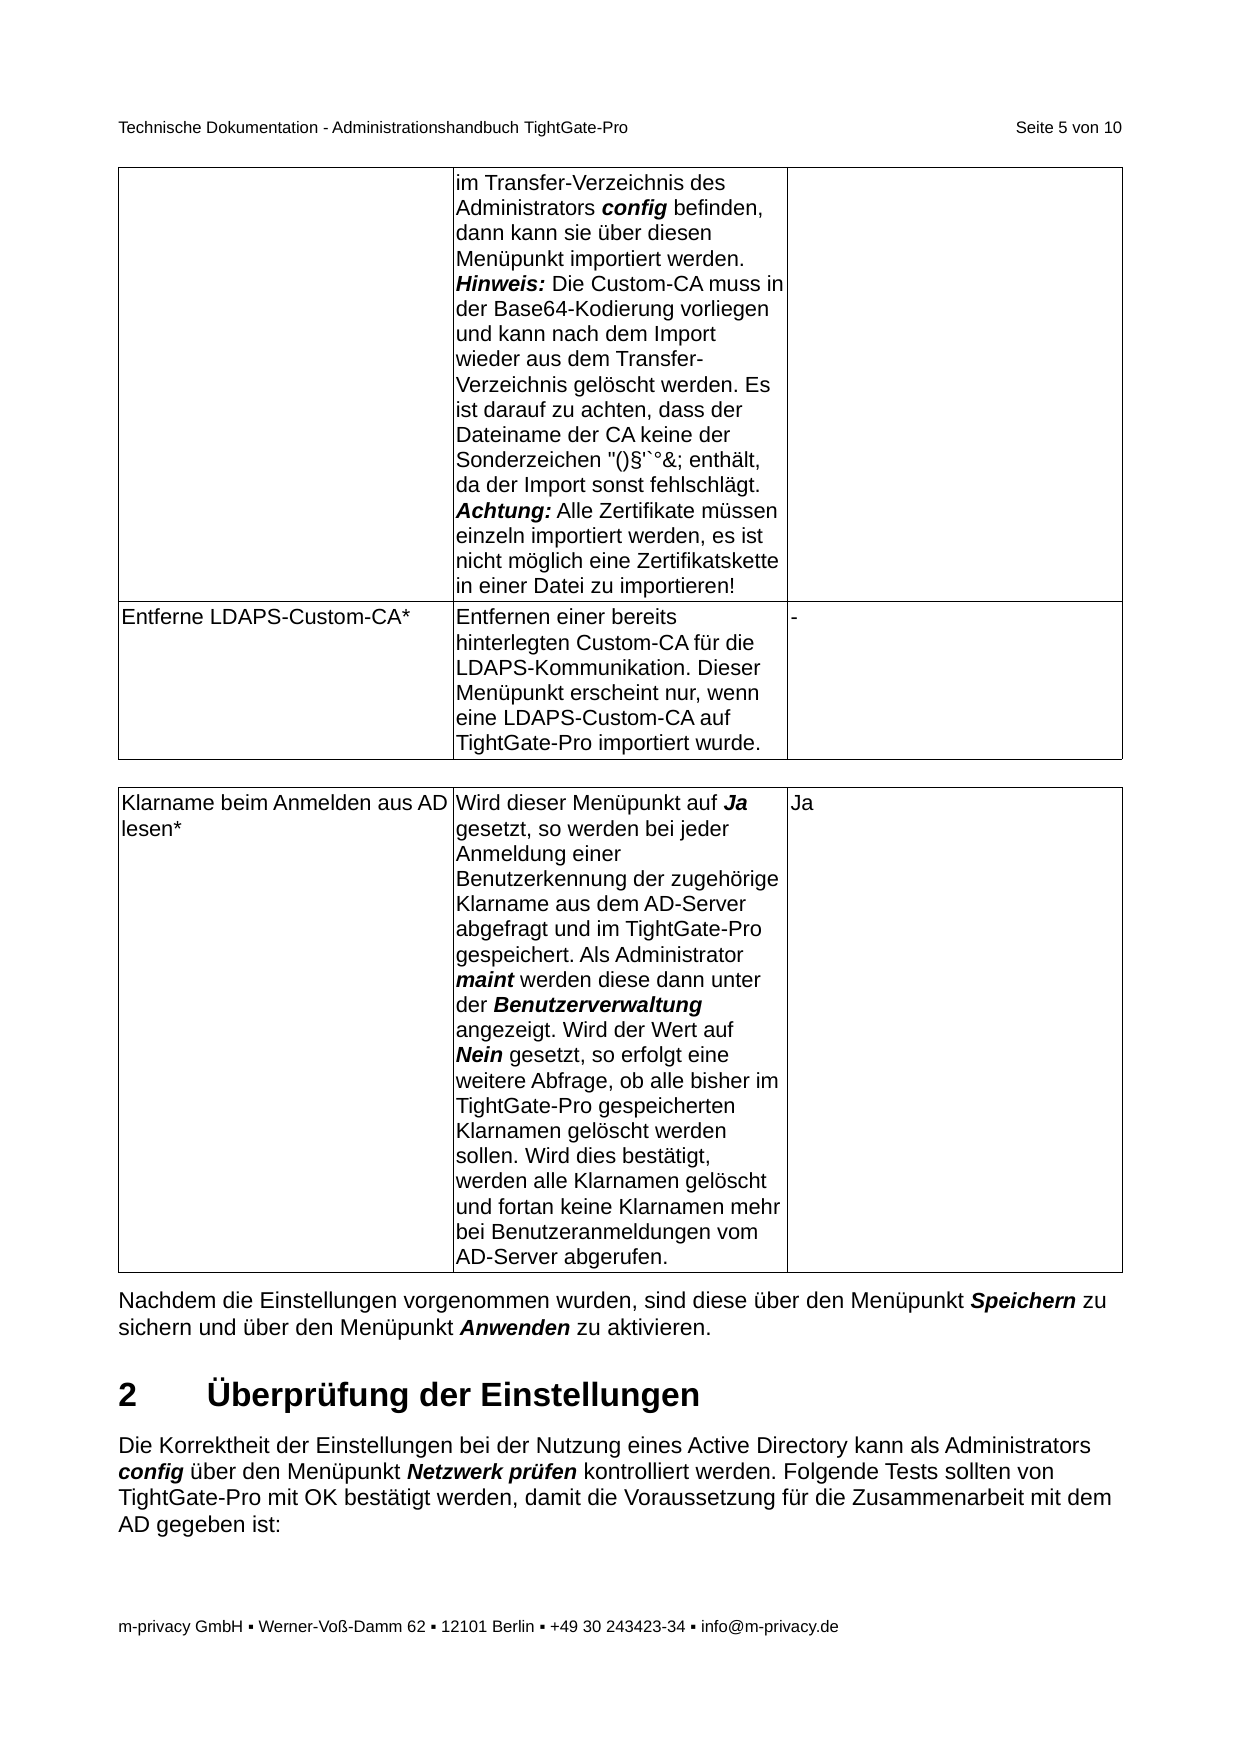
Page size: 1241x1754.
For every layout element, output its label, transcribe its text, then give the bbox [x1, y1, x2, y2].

table_cell Ja [788, 788, 1122, 1272]
table_cell im Transfer-Verzeichnis des Administrators config befinden, dann kann sie über diesen Menüpunkt importiert werden. Hinweis: Die Custom-CA muss in der Base64-Kodierung vorliegen und kann nach dem Import wieder aus dem Transfer-Verzeichnis gelöscht werden. Es ist darauf zu achten, dass der Dateiname der CA keine der Sonderzeichen "()§'`°&; enthält, da der Import sonst fehlschlägt. Achtung: Alle Zertifikate müssen einzeln importiert werden, es ist nicht möglich eine Zertifikatskette in einer Datei zu importieren! [454, 168, 787, 601]
table_cell Entfernen einer bereits hinterlegten Custom-CA für die LDAPS-Kommunikation. Dieser Menüpunkt erscheint nur, wenn eine LDAPS-Custom-CA auf TightGate-Pro importiert wurde. [454, 602, 787, 758]
text Die Korrektheit der Einstellungen bei der Nutzung eines Active Directory kann als Administrators config über den Menüpunkt Netzwerk prüfen kontrolliert werden. Folgende Tests sollten von TightGate-Pro mit OK bestätigt werden, damit die Voraussetzung für die Zusammenarbeit mit dem AD gegeben ist: [118, 1432, 1122, 1537]
table_cell - [788, 602, 1122, 758]
subtitle Überprüfung der Einstellungen [118, 1375, 1122, 1414]
table_cell Klarname beim Anmelden aus AD lesen* [119, 788, 453, 1272]
table_cell [119, 168, 453, 601]
table_cell - [788, 168, 1122, 601]
table_cell Entferne LDAPS-Custom-CA* [119, 602, 453, 758]
table_cell Wird dieser Menüpunkt auf Ja gesetzt, so werden bei jeder Anmeldung einer Benutzerkennung der zugehörige Klarname aus dem AD-Server abgefragt und im TightGate-Pro gespeichert. Als Administrator maint werden diese dann unter der Benutzerverwaltung angezeigt. Wird der Wert auf Nein gesetzt, so erfolgt eine weitere Abfrage, ob alle bisher im TightGate-Pro gespeicherten Klarnamen gelöscht werden sollen. Wird dies bestätigt, werden alle Klarnamen gelöscht und fortan keine Klarnamen mehr bei Benutzeranmeldungen vom AD-Server abgerufen. [454, 788, 787, 1272]
text Nachdem die Einstellungen vorgenommen wurden, sind diese über den Menüpunkt Speichern zu sichern und über den Menüpunkt Anwenden zu aktivieren. [118, 1287, 1122, 1340]
